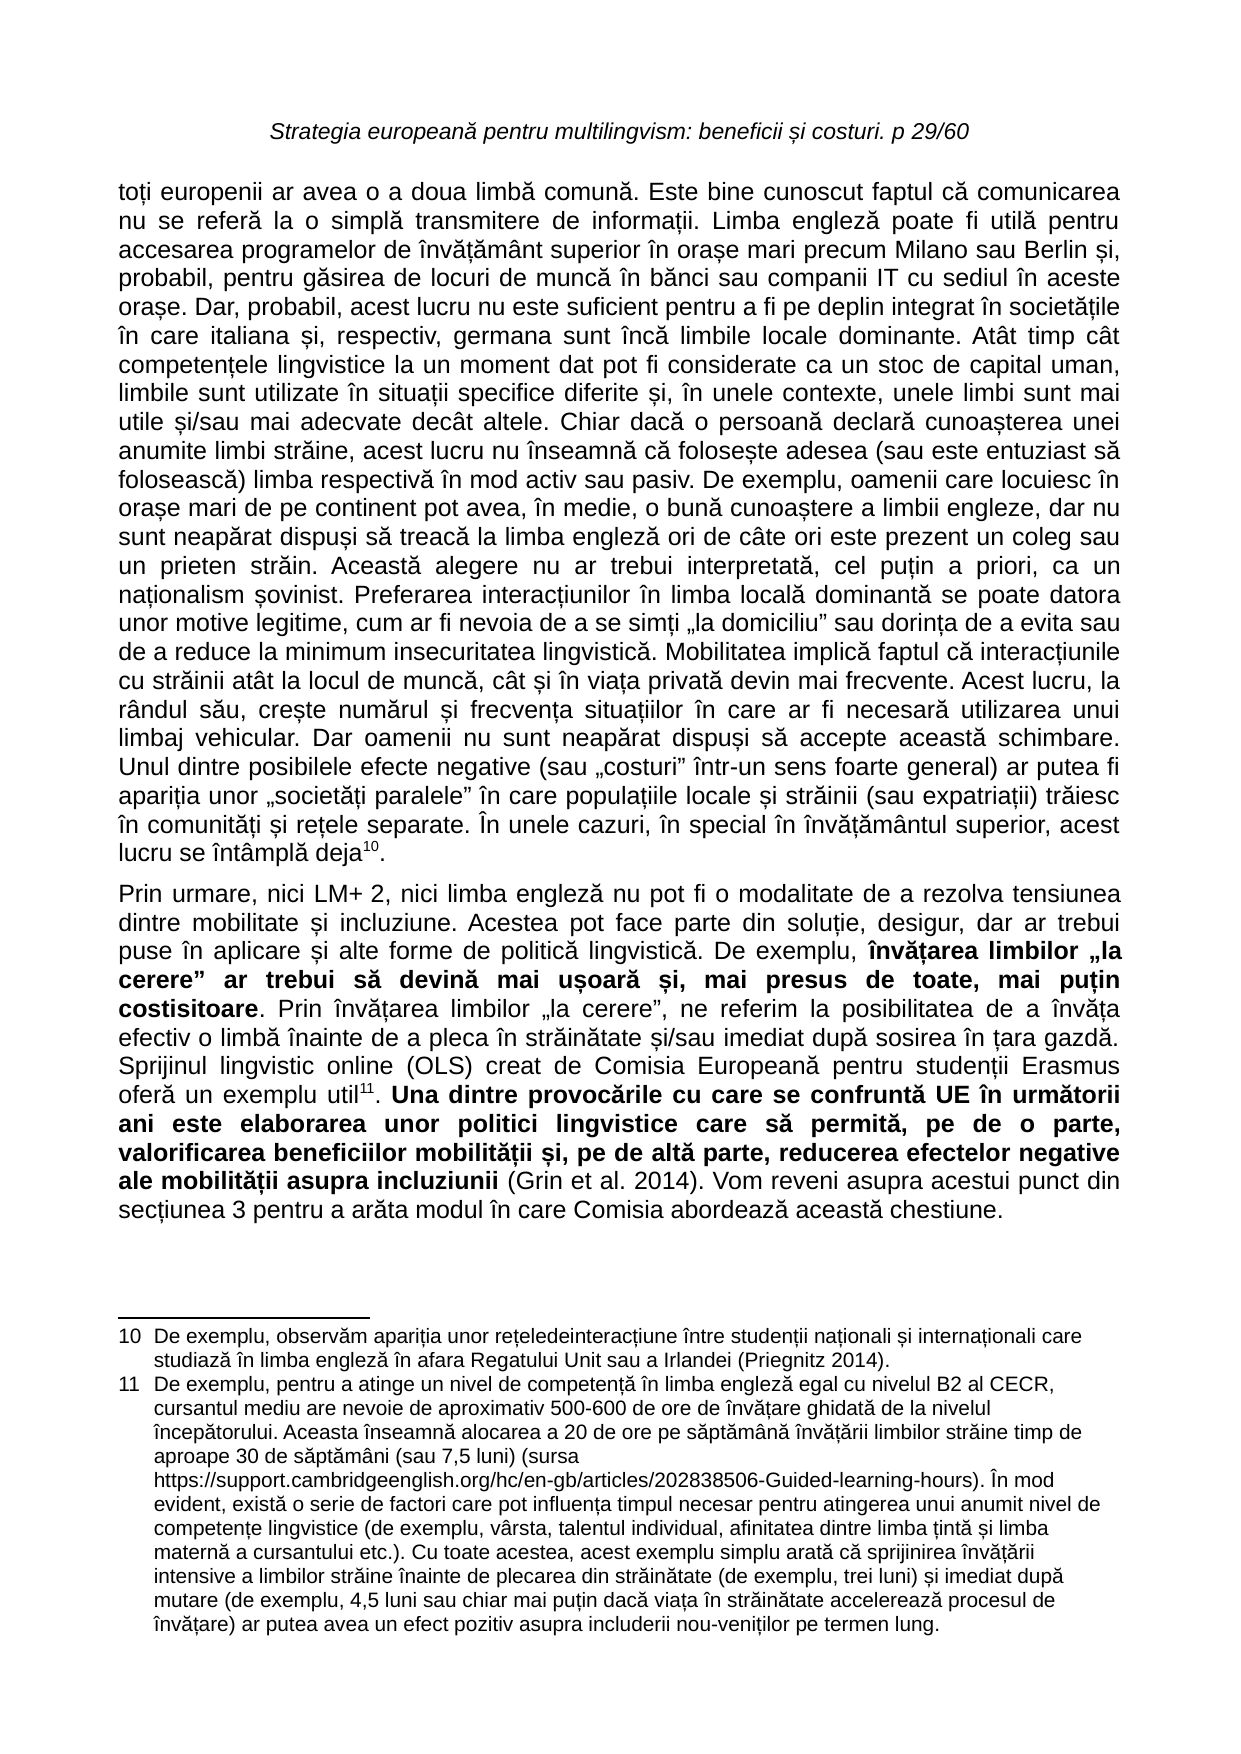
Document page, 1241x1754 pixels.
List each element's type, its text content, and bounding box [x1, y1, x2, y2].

text Prin urmare, nici LM+ 2, nici limba engleză nu pot fi o modalitate de a rezolva tensiunea dintre mobilitate și incluziune. Acestea pot face parte din soluție, desigur, dar ar trebui puse în aplicare și alte forme de politică lingvistică. De exemplu, învățarea limbilor „la cerere” ar trebui să devină mai ușoară și, mai presus de toate, mai puțin costisitoare. Prin învățarea limbilor „la cerere”, ne referim la posibilitatea de a învăța efectiv o limbă înainte de a pleca în străinătate și/sau imediat după sosirea în țara gazdă. Sprijinul lingvistic online (OLS) creat de Comisia Europeană pentru studenții Erasmus oferă un exemplu util. Una dintre provocările cu care se confruntă UE în următorii ani este elaborarea unor politici lingvistice care să permită, pe de o parte, valorificarea beneficiilor mobilității și, pe de altă parte, reducerea efectelor negative ale mobilității asupra incluziunii (Grin et al. 2014). Vom reveni asupra acestui punct din secțiunea 3 pentru a arăta modul în care Comisia abordează această chestiune. [118, 879, 1122, 1224]
text De exemplu, pentru a atinge un nivel de competență în limba engleză egal cu nivelul B2 al CECR, cursantul mediu are nevoie de aproximativ 500-600 de ore de învățare ghidată de la nivelul începătorului. Aceasta înseamnă alocarea a 20 de ore pe săptămână învățării limbilor străine timp de aproape 30 de săptămâni (sau 7,5 luni) (sursa https://support.cambridgeenglish.org/hc/en-gb/articles/202838506-Guided-learning-hours). În mod evident, există o serie de factori care pot influența timpul necesar pentru atingerea unui anumit nivel de competențe lingvistice (de exemplu, vârsta, talentul individual, afinitatea dintre limba țintă și limba maternă a cursantului etc.). Cu toate acestea, acest exemplu simplu arată că sprijinirea învățării intensive a limbilor străine înainte de plecarea din străinătate (de exemplu, trei luni) și imediat după mutare (de exemplu, 4,5 luni sau chiar mai puțin dacă viața în străinătate accelerează procesul de învățare) ar putea avea un efect pozitiv asupra includerii nou-veniților pe termen lung. [118, 1372, 1122, 1636]
text De exemplu, observăm apariția unor rețeledeinteracțiune între studenții naționali și internaționali care studiază în limba engleză în afara Regatului Unit sau a Irlandei (Priegnitz 2014). [118, 1324, 1122, 1372]
text toți europenii ar avea o a doua limbă comună. Este bine cunoscut faptul că comunicarea nu se referă la o simplă transmitere de informații. Limba engleză poate fi utilă pentru accesarea programelor de învățământ superior în orașe mari precum Milano sau Berlin și, probabil, pentru găsirea de locuri de muncă în bănci sau companii IT cu sediul în aceste orașe. Dar, probabil, acest lucru nu este suficient pentru a fi pe deplin integrat în societățile în care italiana și, respectiv, germana sunt încă limbile locale dominante. Atât timp cât competențele lingvistice la un moment dat pot fi considerate ca un stoc de capital uman, limbile sunt utilizate în situații specifice diferite și, în unele contexte, unele limbi sunt mai utile și/sau mai adecvate decât altele. Chiar dacă o persoană declară cunoașterea unei anumite limbi străine, acest lucru nu înseamnă că folosește adesea (sau este entuziast să folosească) limba respectivă în mod activ sau pasiv. De exemplu, oamenii care locuiesc în orașe mari de pe continent pot avea, în medie, o bună cunoaștere a limbii engleze, dar nu sunt neapărat dispuși să treacă la limba engleză ori de câte ori este prezent un coleg sau un prieten străin. Această alegere nu ar trebui interpretată, cel puțin a priori, ca un naționalism șovinist. Preferarea interacțiunilor în limba locală dominantă se poate datora unor motive legitime, cum ar fi nevoia de a se simți „la domiciliu” sau dorința de a evita sau de a reduce la minimum insecuritatea lingvistică. Mobilitatea implică faptul că interacțiunile cu străinii atât la locul de muncă, cât și în viața privată devin mai frecvente. Acest lucru, la rândul său, crește numărul și frecvența situațiilor în care ar fi necesară utilizarea unui limbaj vehicular. Dar oamenii nu sunt neapărat dispuși să accepte această schimbare. Unul dintre posibilele efecte negative (sau „costuri” într-un sens foarte general) ar putea fi apariția unor „societăți paralele” în care populațiile locale și străinii (sau expatriații) trăiesc în comunități și rețele separate. În unele cazuri, în special în învățământul superior, acest lucru se întâmplă deja. [118, 177, 1122, 867]
